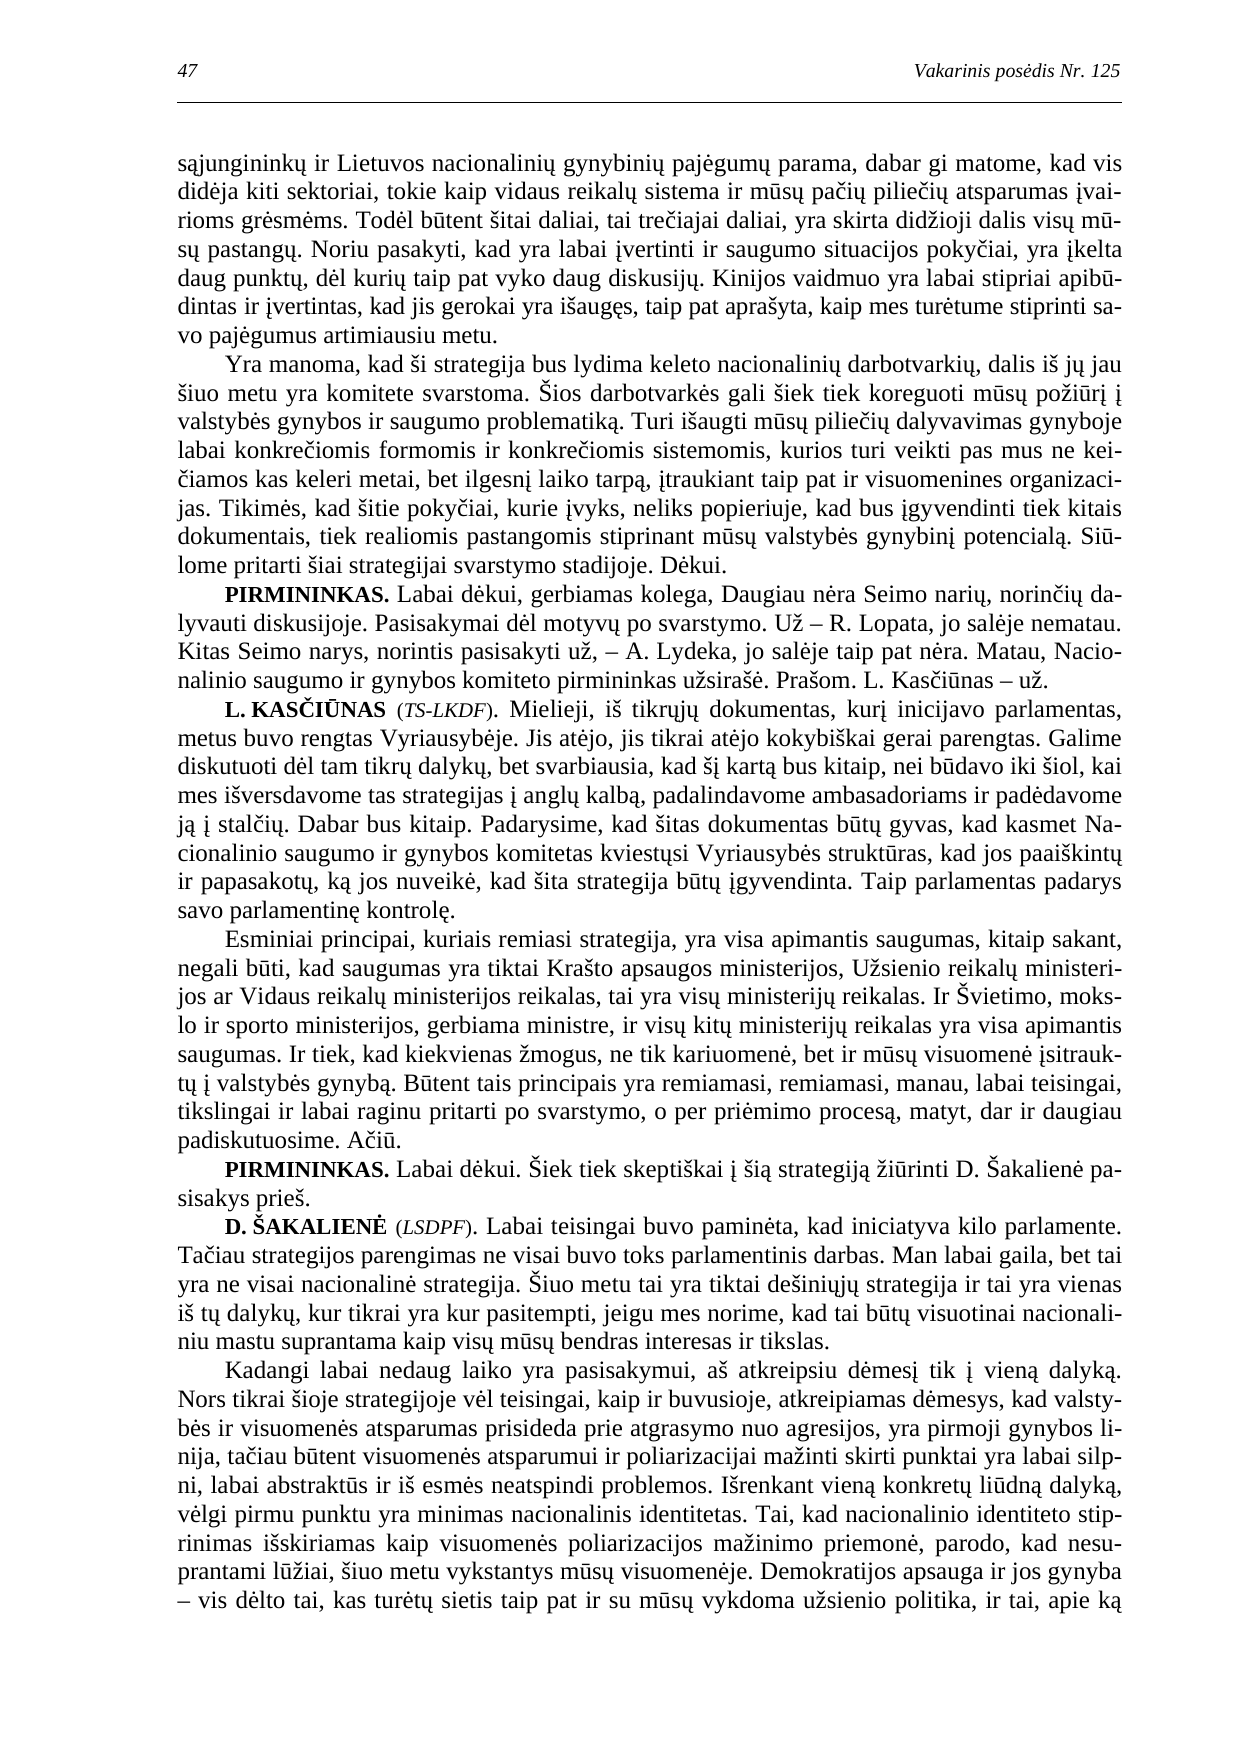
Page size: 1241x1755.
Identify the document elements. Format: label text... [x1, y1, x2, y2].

text Ka­dan­gi la­bai ne­daug lai­ko yra pa­si­sa­ky­mui, aš at­kreip­siu dė­me­sį tik į vie­ną da­ly­ką. Nors tik­rai šio­je stra­te­gi­jo­je vėl tei­sin­gai, kaip ir bu­vu­sio­je, at­krei­pia­mas dė­me­sys, kad vals­ty­bės ir vi­suo­me­nės at­spa­ru­mas pri­si­de­da prie at­gra­sy­mo nuo ag­re­si­jos, yra pir­mo­ji gy­ny­bos li­ni­ja, ta­čiau bū­tent vi­suo­me­nės at­spa­ru­mui ir po­lia­ri­za­ci­jai ma­žin­ti skir­ti punk­tai yra la­bai sil­p­ni, la­bai abst­rak­tūs ir iš es­mės ne­at­spin­di pro­ble­mos. Iš­ren­kant vie­ną kon­kre­tų liūd­ną da­ly­ką, vėl­gi pir­mu punk­tu yra mi­ni­mas na­cio­na­li­nis iden­ti­te­tas. Tai, kad na­cio­na­li­nio iden­ti­te­to stip­ri­ni­mas iš­ski­ria­mas kaip vi­suo­me­nės po­lia­ri­za­ci­jos ma­ži­ni­mo prie­mo­nė, pa­ro­do, kad ne­su­pran­ta­mi lū­žiai, šiuo me­tu vyks­tan­tys mū­sų vi­suo­me­nė­je. De­mo­kra­tijos ap­sau­ga ir jos gy­ny­ba – vis dėl­to tai, kas tu­rė­tų sie­tis taip pat ir su mū­sų vyk­do­ma už­sie­nio po­li­ti­ka, ir tai, apie ką [177, 1355, 1122, 1614]
text PIRMININKAS. La­bai dė­kui. Šiek tiek skep­tiš­kai į šią stra­te­gi­ją žiū­rin­ti D. Ša­ka­lie­nė pa­si­sa­kys prieš. [177, 1154, 1122, 1211]
text L. KASČIŪNAS (TS-LKDF). Mie­lie­ji, iš tik­rų­jų do­ku­men­tas, ku­rį ini­ci­ja­vo par­la­men­tas, me­tus bu­vo reng­tas Vy­riau­sy­bė­je. Jis at­ėjo, jis tik­rai at­ėjo ko­ky­biš­kai ge­rai pa­reng­tas. Ga­li­me dis­ku­tuo­ti dėl tam tik­rų da­ly­kų, bet svar­biau­sia, kad šį kar­tą bus ki­taip, nei bū­da­vo iki šiol, kai mes iš­vers­da­vo­me tas stra­te­gi­jas į an­glų kal­bą, pa­da­lin­da­vo­me am­ba­sa­do­riams ir pa­dė­da­vo­me ją į stal­čių. Da­bar bus ki­taip. Pa­da­ry­si­me, kad ši­tas do­ku­men­tas bū­tų gy­vas, kad kas­met Na­cio­na­li­nio sau­gu­mo ir gy­ny­bos ko­mi­te­tas kvies­tų­si Vy­riau­sy­bės struk­tū­ras, kad jos pa­aiš­kin­tų ir pa­pa­sa­ko­tų, ką jos nu­vei­kė, kad ši­ta stra­te­gi­ja bū­tų įgy­ven­din­ta. Taip par­la­men­tas pa­da­rys sa­vo par­la­men­ti­nę kon­tro­lę. [177, 694, 1122, 924]
text Yra ma­no­ma, kad ši stra­te­gi­ja bus ly­di­ma ke­le­to na­cio­na­li­nių dar­bo­tvarkių, da­lis iš jų jau šiuo me­tu yra ko­mi­te­te svars­to­ma. Šios dar­bo­tvarkės ga­li šiek tiek ko­re­guo­ti mū­sų po­žiū­rį į vals­ty­bės gy­ny­bos ir sau­gu­mo pro­ble­ma­ti­ką. Tu­ri iš­aug­ti mū­sų pi­lie­čių da­ly­va­vi­mas gy­ny­bo­je la­bai kon­kre­čio­mis for­mo­mis ir kon­kre­čio­mis sis­te­mo­mis, ku­rios tu­ri veik­ti pas mus ne kei­čia­mos kas ke­le­ri me­tai, bet il­ges­nį lai­ko tar­pą, įtrau­kiant taip pat ir vi­suo­me­ni­nes or­ga­ni­za­ci­jas. Ti­ki­mės, kad ši­tie po­ky­čiai, ku­rie įvyks, ne­liks po­pie­riu­je, kad bus įgy­ven­din­ti tiek ki­tais do­ku­men­tais, tiek re­a­lio­mis pa­stan­go­mis stip­ri­nant mū­sų vals­ty­bės gy­ny­bi­nį po­ten­cia­lą. Siū­lo­me pri­tar­ti šiai stra­te­gi­jai svars­ty­mo sta­di­jo­je. Dė­kui. [177, 349, 1122, 579]
text są­jun­gi­nin­kų ir Lie­tu­vos na­cio­na­li­nių gy­ny­bi­nių pa­jė­gu­mų pa­ra­ma, da­bar gi ma­to­me, kad vis di­dė­ja ki­ti sek­to­riai, to­kie kaip vi­daus rei­ka­lų sis­te­ma ir mū­sų pa­čių pi­lie­čių at­spa­ru­mas įvai­rioms grės­mėms. To­dėl bū­tent ši­tai da­liai, tai tre­čia­jai da­liai, yra skir­ta di­džio­ji da­lis vi­sų mū­sų pa­stan­gų. No­riu pa­sa­ky­ti, kad yra la­bai įver­tin­ti ir sau­gu­mo si­tu­a­ci­jos po­ky­čiai, yra įkel­ta daug punk­tų, dėl ku­rių taip pat vy­ko daug dis­ku­si­jų. Ki­ni­jos vaid­muo yra la­bai stip­riai api­bū­din­tas ir įver­tin­tas, kad jis ge­ro­kai yra iš­au­gęs, taip pat ap­ra­šy­ta, kaip mes tu­rė­tu­me stip­rin­ti sa­vo pa­jė­gu­mus ar­ti­miau­siu me­tu. [177, 148, 1122, 349]
text PIRMININKAS. La­bai dė­kui, ger­bia­mas ko­le­ga, Dau­giau nė­ra Sei­mo na­rių, no­rin­čių da­ly­vau­ti dis­ku­si­jo­je. Pa­si­sa­ky­mai dėl mo­ty­vų po svars­ty­mo. Už – R. Lo­pa­ta, jo sa­lė­je ne­ma­tau. Ki­tas Sei­mo na­rys, no­rin­tis pa­si­sa­ky­ti už, – A. Ly­de­ka, jo sa­lė­je taip pat nė­ra. Ma­tau, Na­cio­na­li­nio sau­gu­mo ir gy­ny­bos ko­mi­te­to pir­mi­nin­kas už­si­ra­šė. Pra­šom. L. Kas­čiū­nas – už. [177, 579, 1122, 694]
text Es­mi­niai prin­ci­pai, ku­riais re­mia­si stra­te­gi­ja, yra vi­sa ap­iman­tis sau­gu­mas, ki­taip sa­kant, ne­ga­li bū­ti, kad sau­gu­mas yra tik­tai Kraš­to ap­sau­gos mi­nis­te­ri­jos, Už­sie­nio rei­ka­lų mi­nis­te­ri­jos ar Vi­daus rei­ka­lų mi­nis­te­ri­jos rei­ka­las, tai yra vi­sų mi­nis­te­ri­jų rei­ka­las. Ir Švie­ti­mo, moks­lo ir spor­to mi­nis­te­ri­jos, ger­bia­ma mi­nist­re, ir vi­sų ki­tų mi­nis­te­ri­jų rei­ka­las yra vi­sa ap­iman­tis sau­gu­mas. Ir tiek, kad kiek­vie­nas žmo­gus, ne tik ka­riuo­me­nė, bet ir mū­sų vi­suo­me­nė įsi­trauk­tų į vals­ty­bės gy­ny­bą. Bū­tent tais prin­ci­pais yra re­mia­ma­si, re­mia­ma­si, ma­nau, la­bai tei­sin­gai, tiks­lin­gai ir la­bai ra­gi­nu pri­tar­ti po svars­ty­mo, o per pri­ėmi­mo pro­ce­są, ma­tyt, dar ir dau­giau pa­dis­ku­tuo­si­me. Ačiū. [177, 924, 1122, 1154]
text D. ŠAKALIENĖ (LSDPF). La­bai tei­sin­gai bu­vo pa­mi­nė­ta, kad ini­cia­ty­va ki­lo par­la­men­te. Ta­čiau stra­te­gi­jos pa­ren­gi­mas ne vi­sai bu­vo toks par­la­men­ti­nis dar­bas. Man la­bai gai­la, bet tai yra ne vi­sai na­cio­na­li­nė stra­te­gi­ja. Šiuo me­tu tai yra tik­tai de­ši­nių­jų stra­te­gi­ja ir tai yra vie­nas iš tų da­ly­kų, kur tik­rai yra kur pa­si­temp­ti, jei­gu mes no­ri­me, kad tai bū­tų vi­suo­ti­nai na­cio­na­li­niu mas­tu su­pran­ta­ma kaip vi­sų mū­sų ben­dras in­te­re­sas ir tiks­las. [177, 1211, 1122, 1355]
